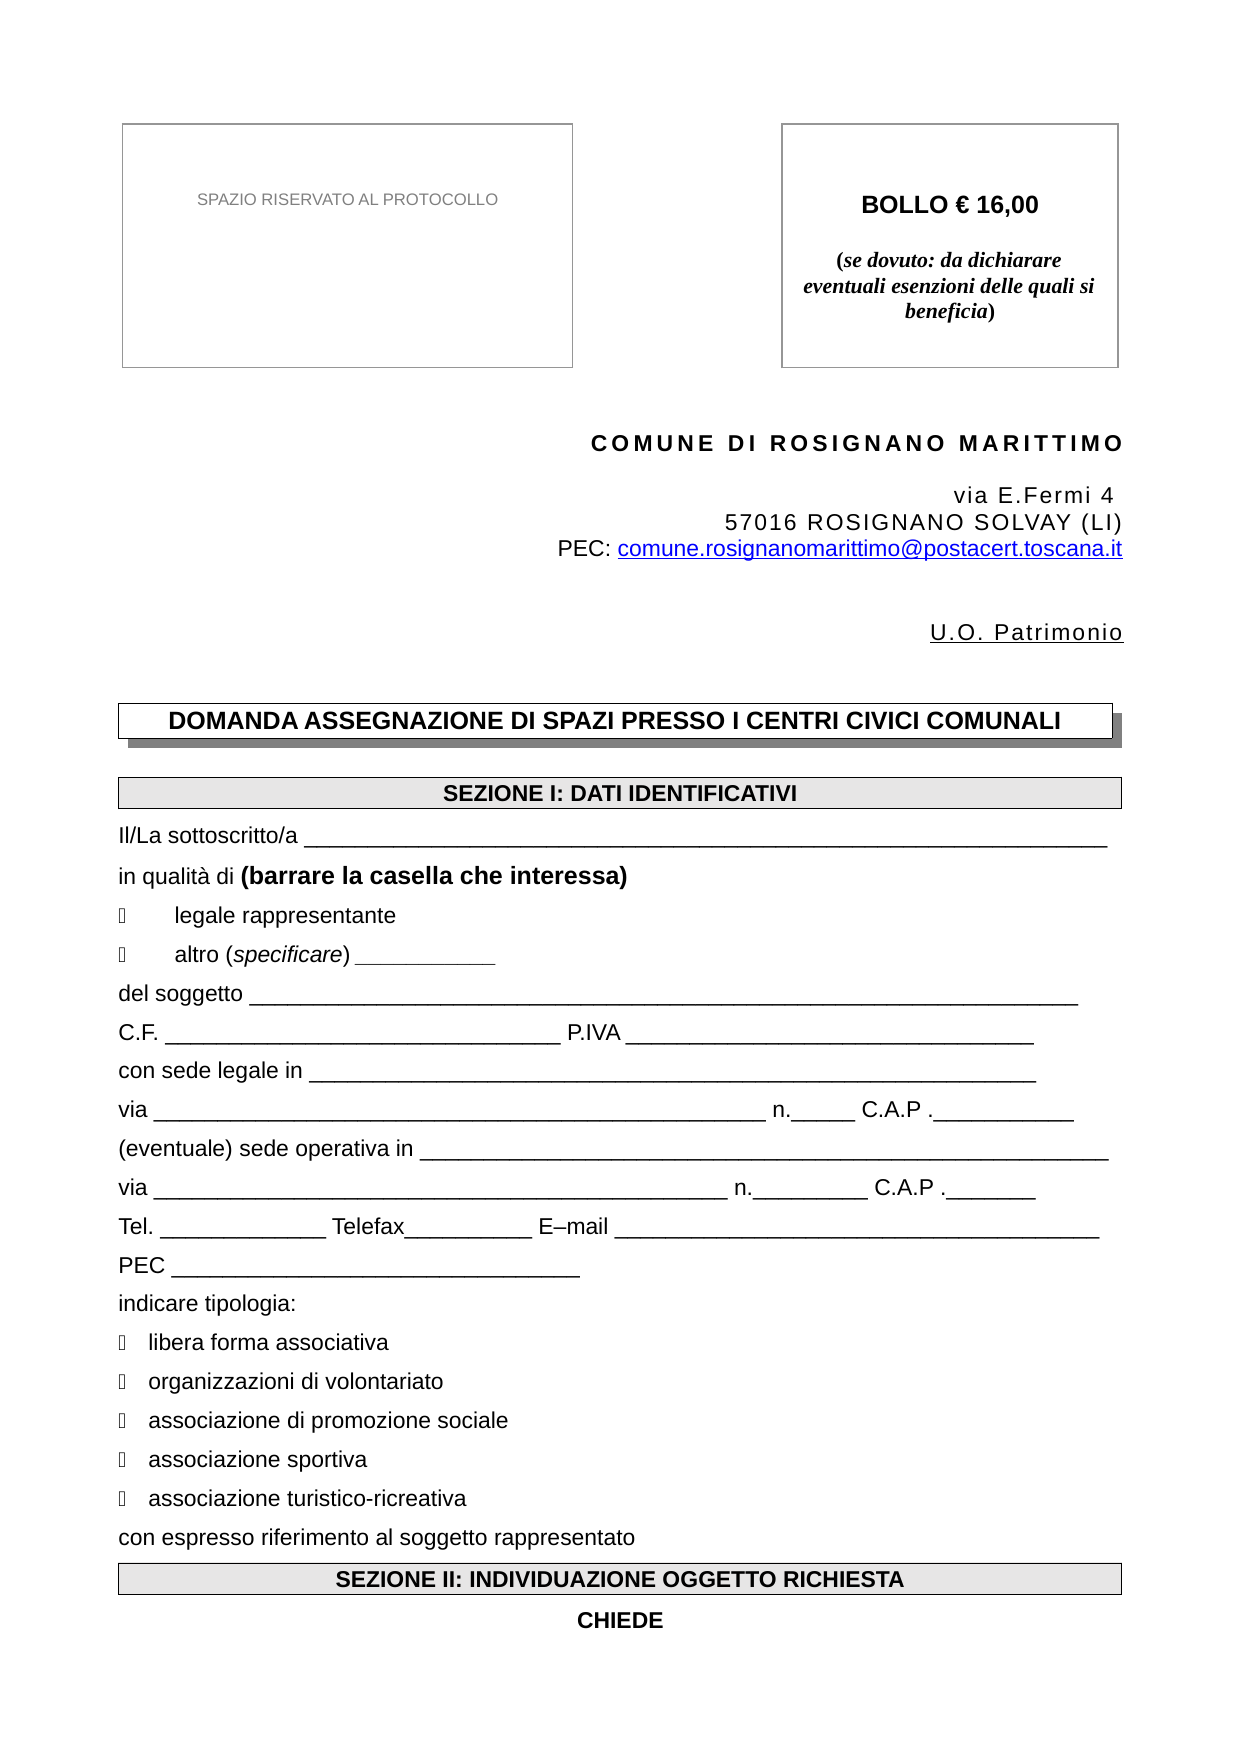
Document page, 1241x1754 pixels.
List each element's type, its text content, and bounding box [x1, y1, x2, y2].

text 57016 ROSIGNANO SOLVAY (LI) [520, 509, 1122, 535]
text del soggetto _________________________________________________________________ [118, 979, 1122, 1006]
text Il/La sottoscritto/a _______________________________________________________________ [118, 822, 1122, 848]
text in qualità di (barrare la casella che interessa) [118, 861, 1122, 889]
text  libera forma associativa [118, 1329, 1122, 1356]
text PEC: comune.rosignanomarittimo@postacert.toscana.it [520, 535, 1122, 561]
text PEC ________________________________ [118, 1252, 1122, 1278]
text  organizzazioni di volontariato [118, 1368, 1122, 1394]
text via E.Fermi 4 [520, 482, 1122, 509]
text SEZIONE I: DATI IDENTIFICATIVI [119, 778, 1121, 808]
text SEZIONE II: INDIVIDUAZIONE OGGETTO RICHIESTA [119, 1564, 1121, 1594]
text C.F. _______________________________ P.IVA ________________________________ [118, 1018, 1122, 1045]
text U.O. Patrimonio [520, 619, 1122, 645]
text (eventuale) sede operativa in ______________________________________________________ [118, 1135, 1122, 1161]
text via ________________________________________________ n._____ C.A.P .___________ [118, 1096, 1122, 1122]
text COMUNE DI ROSIGNANO MARITTIMO [520, 429, 1122, 456]
text  associazione di promozione sociale [118, 1407, 1122, 1433]
text CHIEDE [118, 1607, 1122, 1634]
text BOLLO € 16,00 [797, 190, 1102, 219]
text con espresso riferimento al soggetto rappresentato [118, 1523, 1122, 1550]
text Tel. _____________ Telefax__________ E–mail ______________________________________ [118, 1213, 1122, 1239]
text SPAZIO RISERVATO AL PROTOCOLLO [138, 189, 557, 209]
list  altro (specificare) ___________ [118, 941, 1122, 967]
text via _____________________________________________ n._________ C.A.P ._______ [118, 1174, 1122, 1200]
text con sede legale in _________________________________________________________ [118, 1057, 1122, 1084]
text (se dovuto: da dichiarare eventuali esenzioni delle quali si beneficia) [797, 247, 1102, 323]
text DOMANDA ASSEGNAZIONE DI SPAZI PRESSO I CENTRI CIVICI COMUNALI [119, 704, 1112, 737]
text  associazione sportiva [118, 1446, 1122, 1472]
list  legale rappresentante [118, 902, 1122, 928]
text  associazione turistico-ricreativa [118, 1485, 1122, 1511]
text indicare tipologia: [118, 1290, 1122, 1317]
